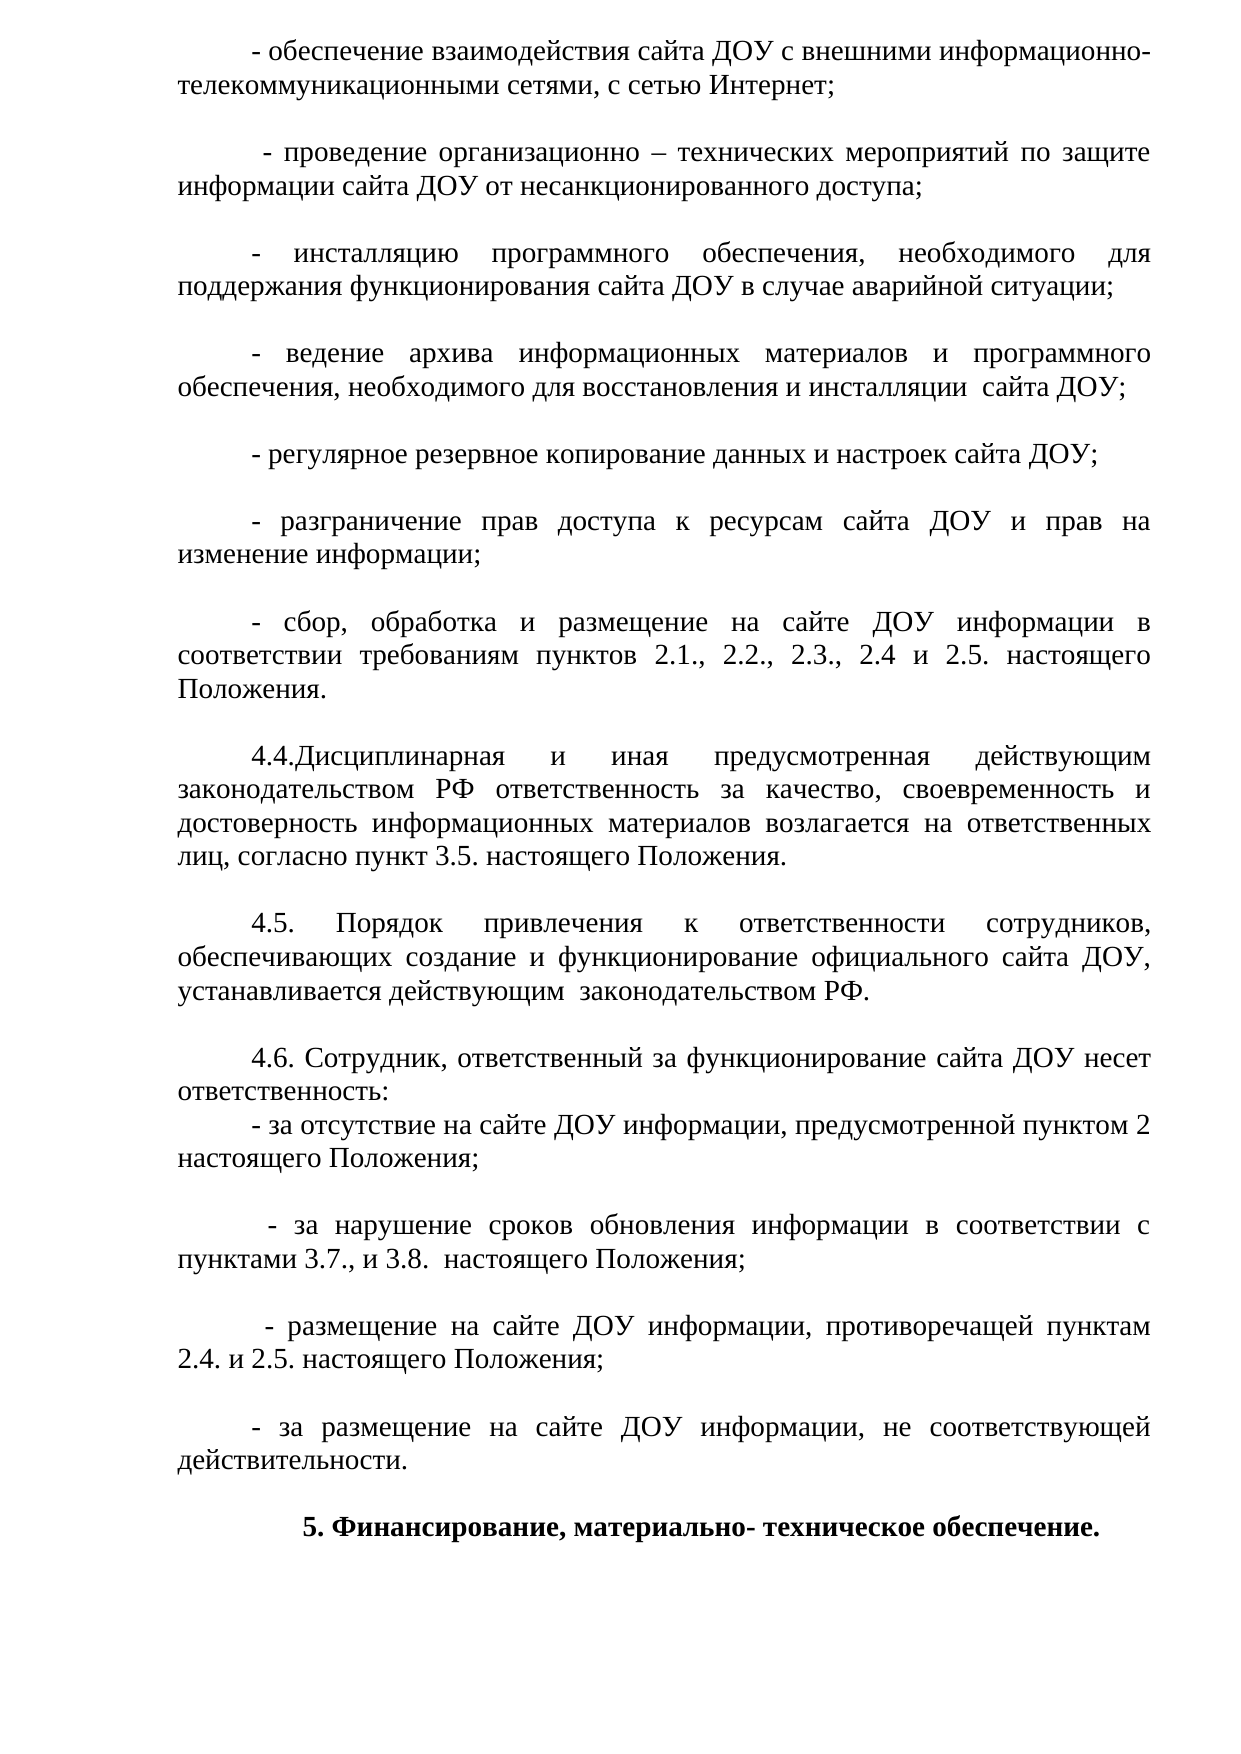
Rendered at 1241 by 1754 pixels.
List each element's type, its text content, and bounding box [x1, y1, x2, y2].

text - инсталляцию программного обеспечения, необходимого для поддержания функционирования сайта ДОУ в случае аварийной ситуации; [177, 235, 1152, 302]
text - регулярное резервное копирование данных и настроек сайта ДОУ; [177, 436, 1152, 469]
text - проведение организационно – технических мероприятий по защите информации сайта ДОУ от несанкционированного доступа; [177, 134, 1152, 201]
text - за нарушение сроков обновления информации в соответствии с пунктами 3.7., и 3.8. настоящего Положения; [177, 1207, 1152, 1274]
text 4.6. Сотрудник, ответственный за функционирование сайта ДОУ несет ответственность: [177, 1040, 1152, 1107]
text - разграничение прав доступа к ресурсам сайта ДОУ и прав на изменение информации; [177, 503, 1152, 570]
text 4.5. Порядок привлечения к ответственности сотрудников, обеспечивающих создание и функционирование официального сайта ДОУ, устанавливается действующим законодательством РФ. [177, 906, 1152, 1006]
text - обеспечение взаимодействия сайта ДОУ с внешними информационно-телекоммуникационными сетями, с сетью Интернет; [177, 33, 1152, 101]
text - сбор, обработка и размещение на сайте ДОУ информации в соответствии требованиям пунктов 2.1., 2.2., 2.3., 2.4 и 2.5. настоящего Положения. [177, 604, 1152, 704]
text 5. Финансирование, материально- техническое обеспечение. [177, 1509, 1152, 1543]
text - размещение на сайте ДОУ информации, противоречащей пунктам 2.4. и 2.5. настоящего Положения; [177, 1308, 1152, 1375]
text - за размещение на сайте ДОУ информации, не соответствующей действительности. [177, 1409, 1152, 1476]
text 4.4.Дисциплинарная и иная предусмотренная действующим законодательством РФ ответственность за качество, своевременность и достоверность информационных материалов возлагается на ответственных лиц, согласно пункт 3.5. настоящего Положения. [177, 738, 1152, 872]
text - за отсутствие на сайте ДОУ информации, предусмотренной пунктом 2 настоящего Положения; [177, 1107, 1152, 1174]
text - ведение архива информационных материалов и программного обеспечения, необходимого для восстановления и инсталляции сайта ДОУ; [177, 335, 1152, 402]
